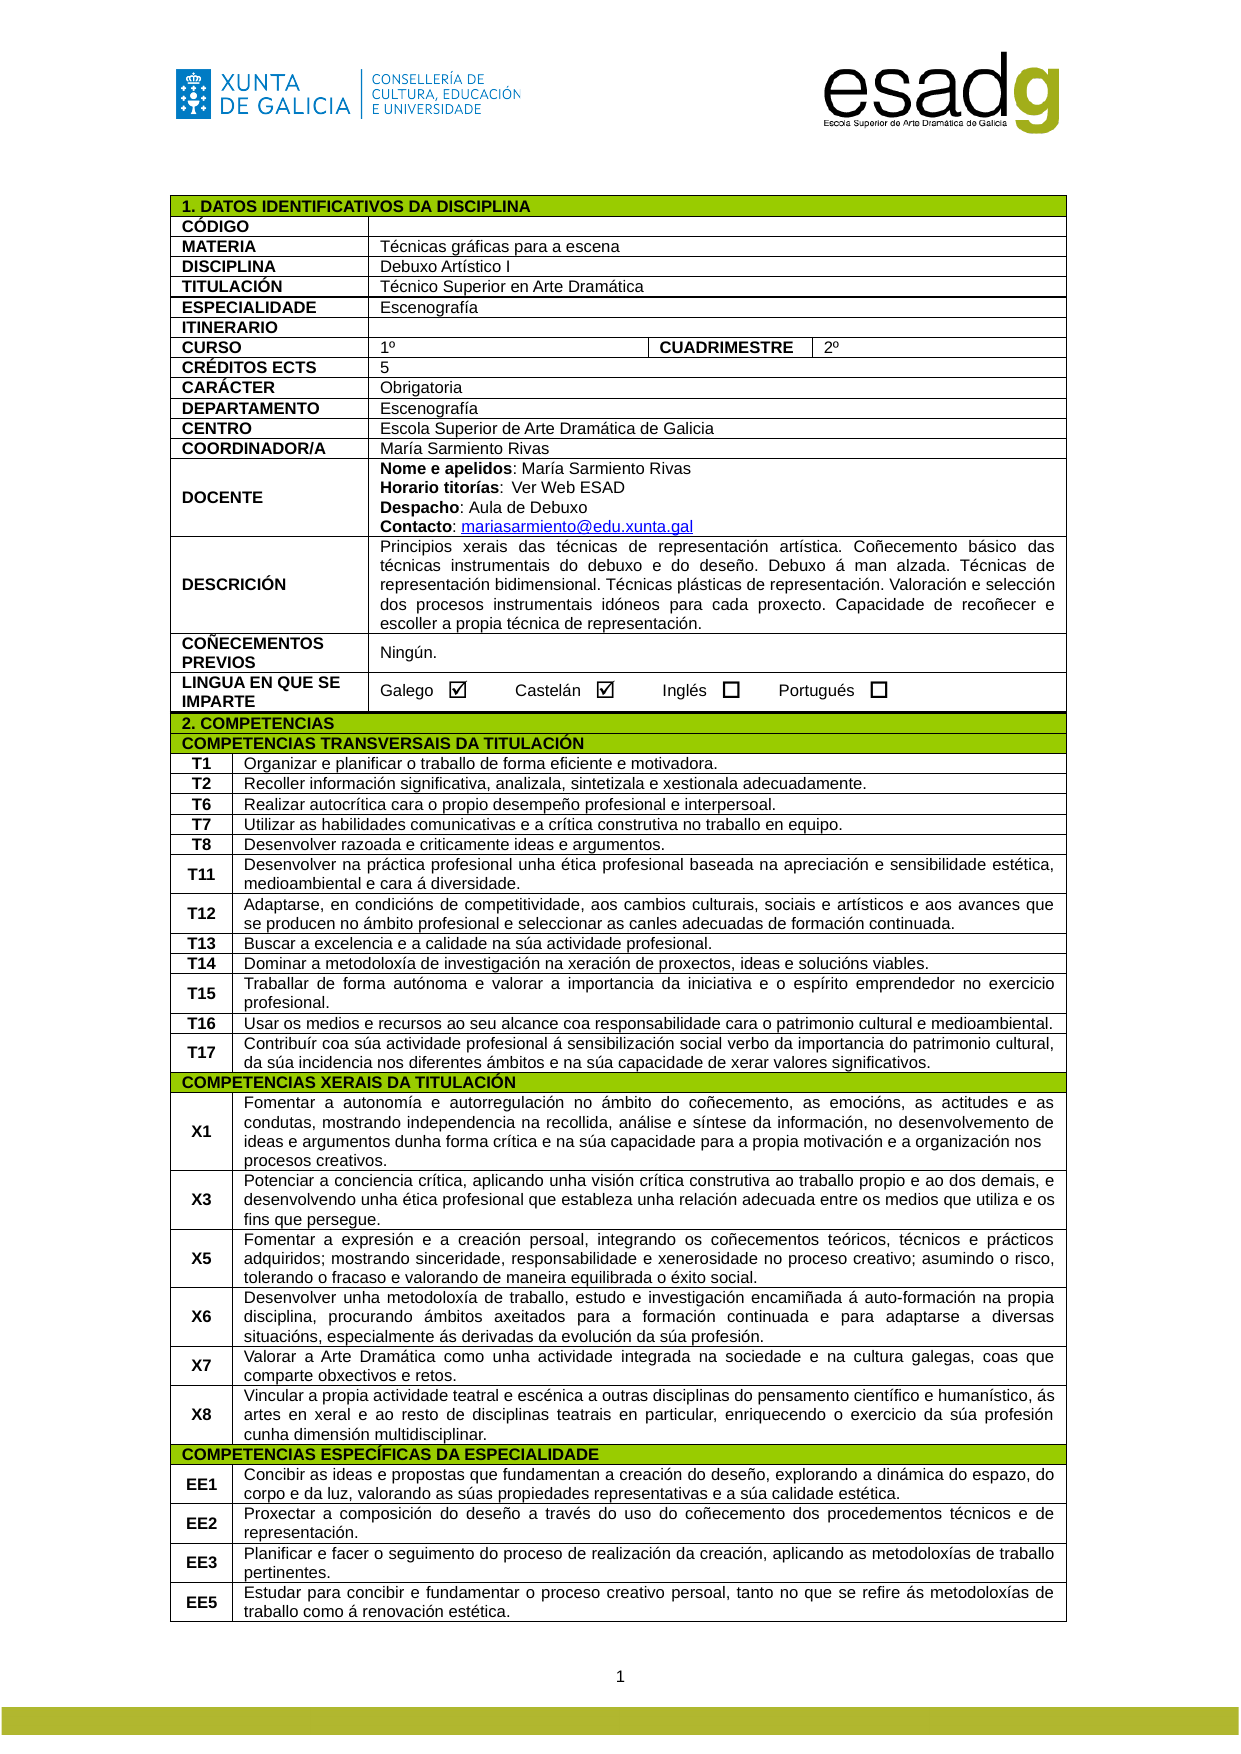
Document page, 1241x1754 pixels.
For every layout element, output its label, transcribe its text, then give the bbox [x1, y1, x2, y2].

table_cell Dominar a metodoloxía de investigación na xeración de proxectos, ideas e solucións viables. [233, 954, 1066, 973]
picture [1, 1707, 1239, 1735]
picture [176, 69, 520, 119]
table_cell T14 [171, 954, 232, 973]
table_cell 5 [369, 358, 1066, 377]
table_cell Recoller información significativa, analizala, sintetizala e xestionala adecuadamente. [233, 774, 1066, 793]
table_cell Debuxo Artístico I [369, 257, 1066, 276]
table_cell EE5 [171, 1583, 232, 1621]
table_cell DOCENTE [171, 459, 368, 536]
table_cell Ningún. [369, 634, 1066, 672]
table_cell X5 [171, 1230, 232, 1287]
table_cell María Sarmiento Rivas [369, 439, 1066, 458]
table_cell X1 [171, 1093, 232, 1170]
table_cell Proxectar a composición do deseño a través do uso do coñecemento dos procedementos técnicos e de representación. [233, 1504, 1066, 1542]
table_cell Desenvolver na práctica profesional unha ética profesional baseada na apreciación e sensibilidade estética, medioambiental e cara á diversidade. [233, 855, 1066, 893]
table_cell Escola Superior de Arte Dramática de Galicia [369, 419, 1066, 438]
table_cell 2º [813, 338, 1066, 357]
table_cell CENTRO [171, 419, 368, 438]
table_cell ITINERARIO [171, 318, 368, 337]
table_cell Realizar autocrítica cara o propio desempeño profesional e interpersoal. [233, 794, 1066, 813]
table_cell Contribuír coa súa actividade profesional á sensibilización social verbo da importancia do patrimonio cultural, da súa incidencia nos diferentes ámbitos e na súa capacidade de xerar valores significativos. [233, 1034, 1066, 1072]
table_cell Desenvolver razoada e criticamente ideas e argumentos. [233, 835, 1066, 854]
table_cell Buscar a excelencia e a calidade na súa actividade profesional. [233, 934, 1066, 953]
table_cell Escenografía [369, 399, 1066, 418]
table_cell T13 [171, 934, 232, 953]
table_cell COORDINADOR/A [171, 439, 368, 458]
table_cell CUADRIMESTRE [649, 338, 812, 357]
table_cell CRÉDITOS ECTS [171, 358, 368, 377]
table_cell T11 [171, 855, 232, 893]
table_cell T17 [171, 1034, 232, 1072]
table_cell EE3 [171, 1544, 232, 1582]
table_cell [369, 217, 1066, 236]
table_cell T12 [171, 894, 232, 933]
table_cell Nome e apelidos: María Sarmiento Rivas Horario titorías: Ver Web ESAD Despacho: Aula de Debuxo Contacto: mariasarmiento@edu.xunta.gal [369, 459, 1066, 536]
table_cell COMPETENCIAS XERAIS DA TITULACIÓN [171, 1073, 1066, 1092]
table_cell T2 [171, 774, 232, 793]
table_cell COÑECEMENTOS PREVIOS [171, 634, 368, 672]
table_cell Adaptarse, en condicións de competitividade, aos cambios culturais, sociais e artísticos e aos avances que se producen no ámbito profesional e seleccionar as canles adecuadas de formación continuada. [233, 894, 1066, 933]
table_cell T16 [171, 1014, 232, 1033]
picture [823, 51, 1059, 134]
table_cell 1º [369, 338, 648, 357]
table_cell [369, 318, 1066, 337]
table_cell LINGUA EN QUE SE IMPARTE [171, 673, 368, 711]
table_header 2. COMPETENCIAS [171, 714, 1066, 733]
table_cell T8 [171, 835, 232, 854]
table_cell EE2 [171, 1504, 232, 1542]
table_cell X8 [171, 1386, 232, 1443]
table_cell MATERIA [171, 237, 368, 256]
table_cell ESPECIALIDADE [171, 298, 368, 317]
table_cell Técnicas gráficas para a escena [369, 237, 1066, 256]
table_cell Estudar para concibir e fundamentar o proceso creativo persoal, tanto no que se refire ás metodoloxías de traballo como á renovación estética. [233, 1583, 1066, 1621]
table_cell CURSO [171, 338, 368, 357]
table_cell DESCRICIÓN [171, 537, 368, 633]
table_cell EE1 [171, 1465, 232, 1503]
table_cell Concibir as ideas e propostas que fundamentan a creación do deseño, explorando a dinámica do espazo, do corpo e da luz, valorando as súas propiedades representativas e a súa calidade estética. [233, 1465, 1066, 1503]
table_cell Principios xerais das técnicas de representación artística. Coñecemento básico das técnicas instrumentais do debuxo e do deseño. Debuxo á man alzada. Técnicas de representación bidimensional. Técnicas plásticas de representación. Valoración e selección dos procesos instrumentais idóneos para cada proxecto. Capacidade de recoñecer e escoller a propia técnica de representación. [369, 537, 1066, 633]
table_cell Fomentar a autonomía e autorregulación no ámbito do coñecemento, as emocións, as actitudes e as condutas, mostrando independencia na recollida, análise e síntese da información, no desenvolvemento de ideas e argumentos dunha forma crítica e na súa capacidade para a propia motivación e a organización nos procesos creativos. [233, 1093, 1066, 1170]
table_cell T1 [171, 754, 232, 773]
table_cell X3 [171, 1171, 232, 1228]
table_cell DISCIPLINA [171, 257, 368, 276]
table_cell T7 [171, 815, 232, 834]
table_cell Escenografía [369, 298, 1066, 317]
table_cell Potenciar a conciencia crítica, aplicando unha visión crítica construtiva ao traballo propio e ao dos demais, e desenvolvendo unha ética profesional que estableza unha relación adecuada entre os medios que utiliza e os fins que persegue. [233, 1171, 1066, 1228]
table_cell Valorar a Arte Dramática como unha actividade integrada na sociedade e na cultura galegas, coas que comparte obxectivos e retos. [233, 1347, 1066, 1385]
table_cell Utilizar as habilidades comunicativas e a crítica construtiva no traballo en equipo. [233, 815, 1066, 834]
table_cell Obrigatoria [369, 378, 1066, 397]
table_cell X6 [171, 1288, 232, 1346]
table_cell T15 [171, 974, 232, 1012]
table_cell COMPETENCIAS TRANSVERSAIS DA TITULACIÓN [171, 734, 1066, 753]
table_cell DEPARTAMENTO [171, 399, 368, 418]
table_cell Galego  Castelán  Inglés  Portugués  [369, 673, 1066, 711]
table_cell Vincular a propia actividade teatral e escénica a outras disciplinas do pensamento científico e humanístico, ás artes en xeral e ao resto de disciplinas teatrais en particular, enriquecendo o exercicio da súa profesión cunha dimensión multidisciplinar. [233, 1386, 1066, 1443]
table_cell CARÁCTER [171, 378, 368, 397]
table_cell COMPETENCIAS ESPECÍFICAS DA ESPECIALIDADE [171, 1445, 1066, 1464]
table_cell X7 [171, 1347, 232, 1385]
table_cell CÓDIGO [171, 217, 368, 236]
table_cell Organizar e planificar o traballo de forma eficiente e motivadora. [233, 754, 1066, 773]
table_cell T6 [171, 794, 232, 813]
table_cell TITULACIÓN [171, 277, 368, 296]
table_cell Traballar de forma autónoma e valorar a importancia da iniciativa e o espírito emprendedor no exercicio profesional. [233, 974, 1066, 1012]
table_cell Técnico Superior en Arte Dramática [369, 277, 1066, 296]
table_header 1. DATOS IDENTIFICATIVOS DA DISCIPLINA [171, 196, 1066, 216]
table_cell Desenvolver unha metodoloxía de traballo, estudo e investigación encamiñada á auto-formación na propia disciplina, procurando ámbitos axeitados para a formación continuada e para adaptarse a diversas situacións, especialmente ás derivadas da evolución da súa profesión. [233, 1288, 1066, 1346]
table_cell Planificar e facer o seguimento do proceso de realización da creación, aplicando as metodoloxías de traballo pertinentes. [233, 1544, 1066, 1582]
table_cell Usar os medios e recursos ao seu alcance coa responsabilidade cara o patrimonio cultural e medioambiental. [233, 1014, 1066, 1033]
table_cell Fomentar a expresión e a creación persoal, integrando os coñecementos teóricos, técnicos e prácticos adquiridos; mostrando sinceridade, responsabilidade e xenerosidade no proceso creativo; asumindo o risco, tolerando o fracaso e valorando de maneira equilibrada o éxito social. [233, 1230, 1066, 1287]
